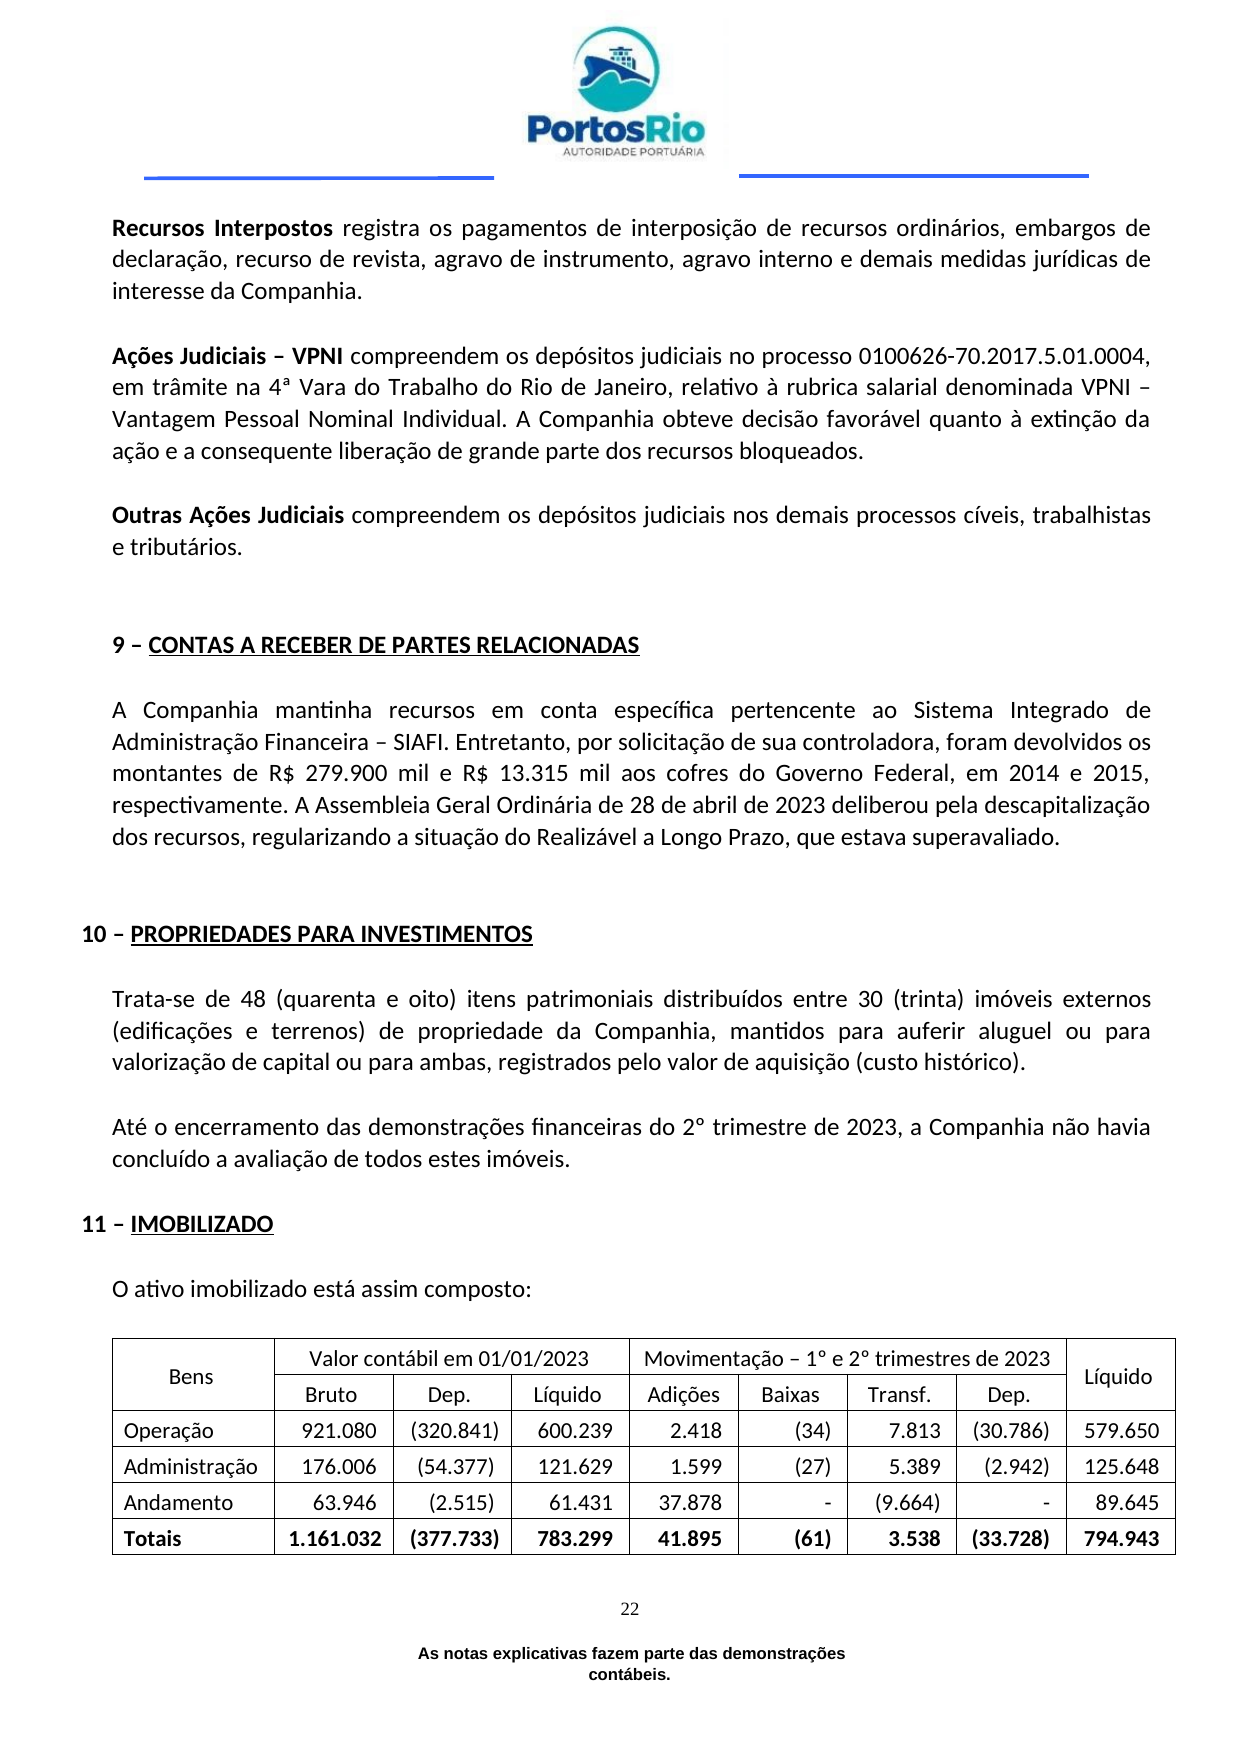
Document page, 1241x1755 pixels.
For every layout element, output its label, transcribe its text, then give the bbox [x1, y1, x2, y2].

text 9 – CONTAS A RECEBER DE PARTES RELACIONADAS [112, 629, 1155, 659]
table_cell 5.389 [848, 1447, 956, 1482]
table_cell 2.418 [630, 1411, 738, 1446]
text Trata-se de 48 (quarenta e oito) itens patrimoniais distribuídos entre 30 (trinta) imóveis externos (edificações e terrenos) de propriedade da Companhia, mantidos para auferir aluguel ou para valorização de capital ou para ambas, registrados pelo valor de aquisição (custo histórico). [112, 983, 1152, 1077]
text Outras Ações Judiciais compreendem os depósitos judiciais nos demais processos cíveis, trabalhistas e tributários. [112, 500, 1152, 562]
text A Companhia mantinha recursos em conta específica pertencente ao Sistema Integrado de Administração Financeira – SIAFI. Entretanto, por solicitação de sua controladora, foram devolvidos os montantes de R$ 279.900 mil e R$ 13.315 mil aos cofres do Governo Federal, em 2014 e 2015, respectivamente. A Assembleia Geral Ordinária de 28 de abril de 2023 deliberou pela descapitalização dos recursos, regularizando a situação do Realizável a Longo Prazo, que estava superavaliado. [112, 694, 1152, 851]
table_cell Administração [113, 1447, 274, 1482]
table_cell Totais [113, 1519, 274, 1554]
table_cell 579.650 [1067, 1411, 1175, 1446]
table_cell Transf. [848, 1375, 956, 1410]
table_cell Bruto [275, 1375, 393, 1410]
table_cell 1.161.032 [275, 1519, 393, 1554]
table_cell (2.515) [394, 1483, 511, 1518]
table_cell (33.728) [957, 1519, 1066, 1554]
table_cell (54.377) [394, 1447, 511, 1482]
table_cell 794.943 [1067, 1519, 1175, 1554]
table_cell (320.841) [394, 1411, 511, 1446]
table_cell - [957, 1483, 1066, 1518]
table_cell 921.080 [275, 1411, 393, 1446]
table_cell Adições [630, 1375, 738, 1410]
table_cell 89.645 [1067, 1483, 1175, 1518]
table_cell Dep. [957, 1375, 1066, 1410]
table_cell (34) [739, 1411, 847, 1446]
table_cell - [739, 1483, 847, 1518]
table_cell (27) [739, 1447, 847, 1482]
table_cell Líquido [512, 1375, 629, 1410]
table_cell Dep. [394, 1375, 511, 1410]
text Recursos Interpostos registra os pagamentos de interposição de recursos ordinários, embargos de declaração, recurso de revista, agravo de instrumento, agravo interno e demais medidas jurídicas de interesse da Companhia. [112, 212, 1152, 306]
table_header Líquido [1067, 1339, 1175, 1410]
table_cell 783.299 [512, 1519, 629, 1554]
table_cell 63.946 [275, 1483, 393, 1518]
text O ativo imobilizado está assim composto: [112, 1273, 1152, 1303]
table_header Valor contábil em 01/01/2023 [275, 1339, 629, 1374]
list – IMOBILIZADO [81, 1208, 1155, 1238]
table_cell Baixas [739, 1375, 847, 1410]
table_header Bens [113, 1339, 274, 1410]
table_cell (61) [739, 1519, 847, 1554]
table_header Movimentação – 1º e 2º trimestres de 2023 [630, 1339, 1066, 1374]
table_cell 121.629 [512, 1447, 629, 1482]
table_cell Andamento [113, 1483, 274, 1518]
table_cell (30.786) [957, 1411, 1066, 1446]
table_cell (9.664) [848, 1483, 956, 1518]
table_cell 61.431 [512, 1483, 629, 1518]
table_cell 1.599 [630, 1447, 738, 1482]
table_cell Operação [113, 1411, 274, 1446]
text Até o encerramento das demonstrações financeiras do 2º trimestre de 2023, a Companhia não havia concluído a avaliação de todos estes imóveis. [112, 1111, 1152, 1173]
table_cell 600.239 [512, 1411, 629, 1446]
table_cell 125.648 [1067, 1447, 1175, 1482]
table_cell 176.006 [275, 1447, 393, 1482]
table_cell 7.813 [848, 1411, 956, 1446]
table_cell 41.895 [630, 1519, 738, 1554]
list – PROPRIEDADES PARA INVESTIMENTOS [81, 918, 1155, 948]
table_cell (2.942) [957, 1447, 1066, 1482]
table_cell (377.733) [394, 1519, 511, 1554]
table_cell 37.878 [630, 1483, 738, 1518]
text Ações Judiciais – VPNI compreendem os depósitos judiciais no processo 0100626-70.2017.5.01.0004, em trâmite na 4ª Vara do Trabalho do Rio de Janeiro, relativo à rubrica salarial denominada VPNI – Vantagem Pessoal Nominal Individual. A Companhia obteve decisão favorável quanto à extinção da ação e a consequente liberação de grande parte dos recursos bloqueados. [112, 340, 1152, 465]
table_cell 3.538 [848, 1519, 956, 1554]
